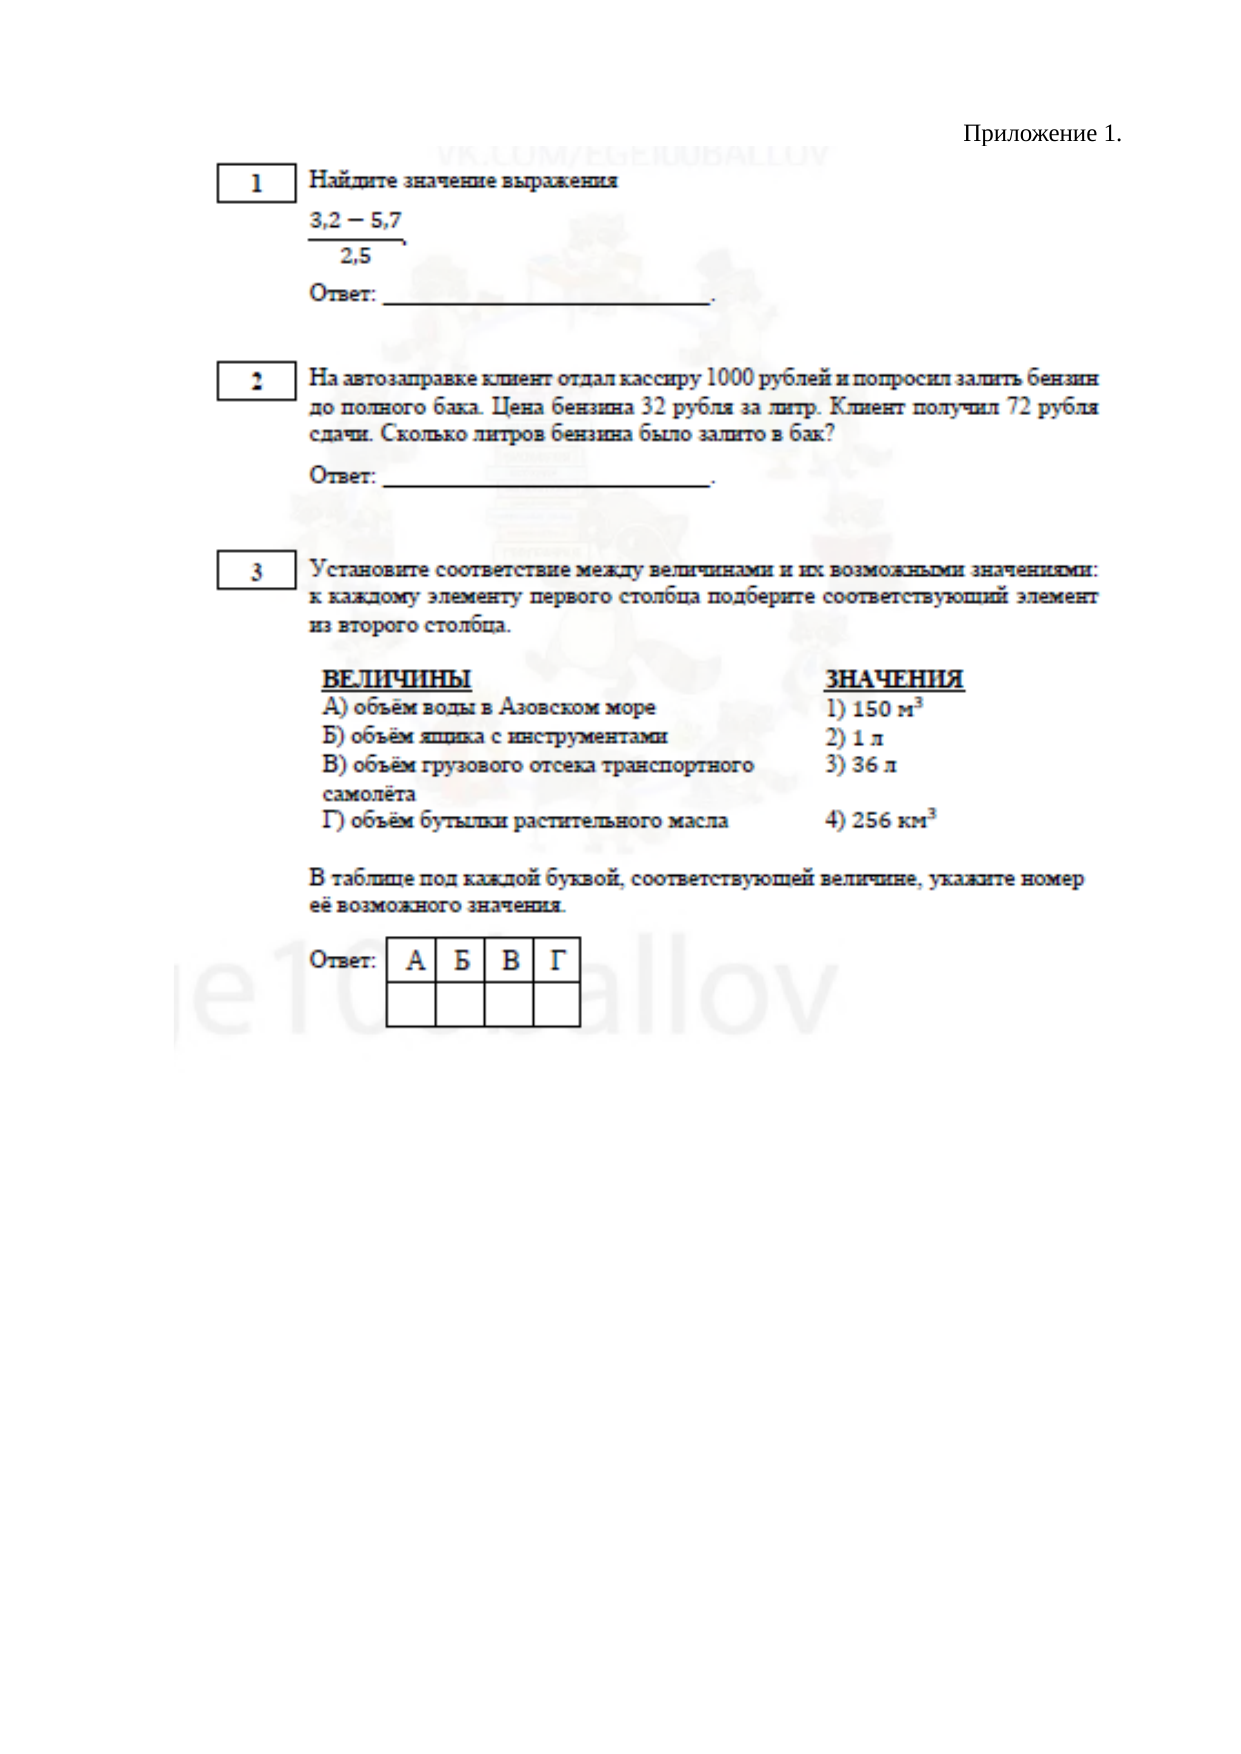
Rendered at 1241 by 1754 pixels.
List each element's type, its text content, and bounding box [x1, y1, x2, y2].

text Приложение 1. [118, 118, 1122, 147]
